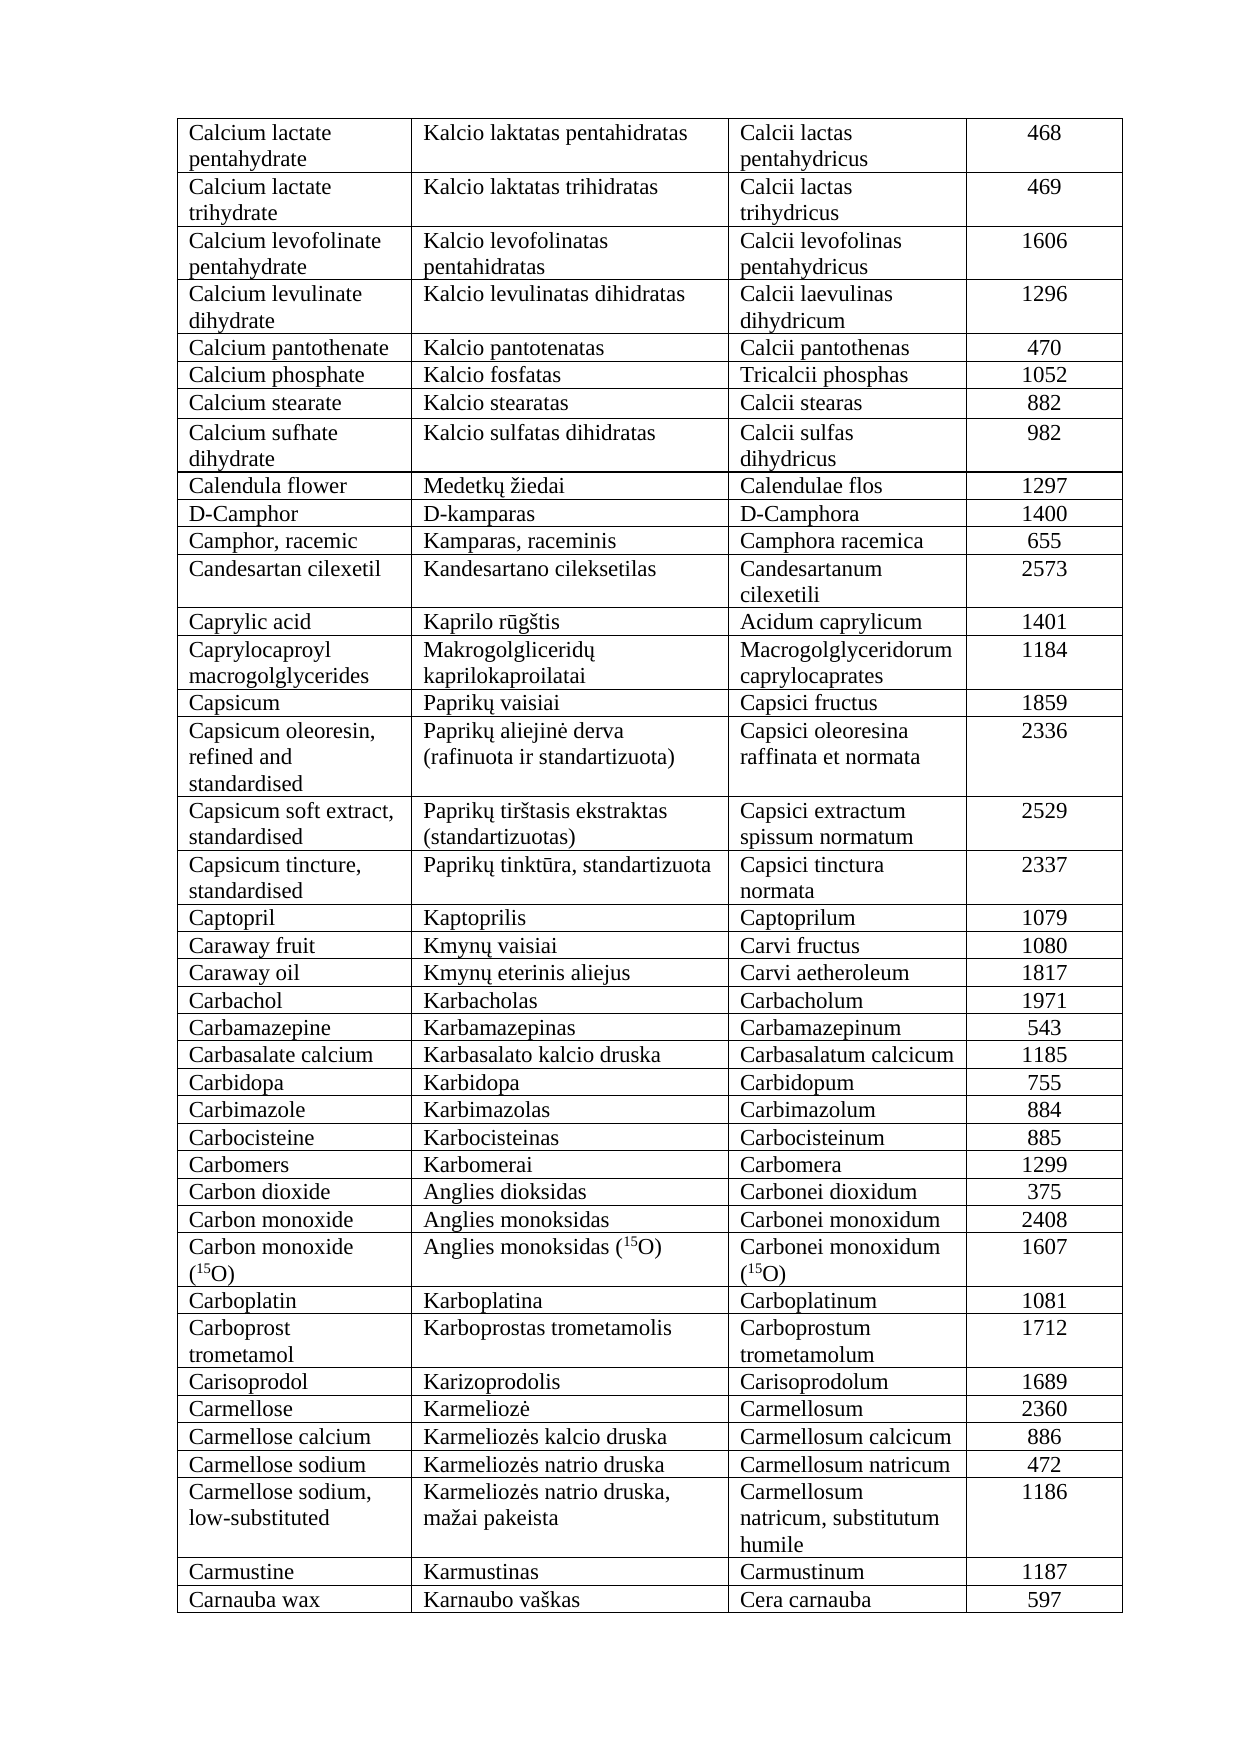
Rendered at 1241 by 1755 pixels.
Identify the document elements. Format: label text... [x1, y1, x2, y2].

table_cell Carbomera [729, 1151, 966, 1177]
table_cell 1079 [967, 905, 1122, 931]
table_cell Kamparas, raceminis [412, 527, 728, 553]
table_cell Kmynų vaisiai [412, 932, 728, 958]
table_cell Paprikų tinktūra, standartizuota [412, 851, 728, 903]
table_cell Carbonei dioxidum [729, 1179, 966, 1205]
table_cell Kalcio fosfatas [412, 362, 728, 388]
table_cell Candesartan cilexetil [178, 555, 411, 607]
table_cell Kalcio laktatas pentahidratas [412, 119, 728, 172]
table_cell Carboprostum trometamolum [729, 1314, 966, 1367]
table_cell Carbon monoxide [178, 1206, 411, 1232]
table_cell 1401 [967, 608, 1122, 635]
table_cell 1971 [967, 987, 1122, 1013]
table_cell 885 [967, 1124, 1122, 1150]
table_cell Kalcio stearatas [412, 389, 728, 418]
table_cell 2573 [967, 555, 1122, 607]
table_cell Capsicum soft extract, standardised [178, 797, 411, 850]
table_cell Calcium levofolinate pentahydrate [178, 227, 411, 279]
table_cell 1184 [967, 636, 1122, 688]
table_cell Calcii levofolinas pentahydricus [729, 227, 966, 279]
table_cell Paprikų vaisiai [412, 690, 728, 716]
table_cell Carmellosum natricum [729, 1451, 966, 1477]
table_cell Candesartanum cilexetili [729, 555, 966, 607]
table_cell 1297 [967, 473, 1122, 499]
table_cell Calcii pantothenas [729, 334, 966, 361]
table_cell 982 [967, 419, 1122, 471]
table_cell Capsici fructus [729, 690, 966, 716]
table_cell Calcii sulfas dihydricus [729, 419, 966, 471]
table_cell Carbimazolum [729, 1096, 966, 1123]
table_cell Anglies dioksidas [412, 1179, 728, 1205]
table_cell 1081 [967, 1287, 1122, 1313]
table_cell Capsicum tincture, standardised [178, 851, 411, 903]
table_cell Calcii stearas [729, 389, 966, 418]
table_cell 882 [967, 389, 1122, 418]
table_cell Caraway oil [178, 959, 411, 986]
table_cell 543 [967, 1014, 1122, 1040]
table_cell Calcium sufhate dihydrate [178, 419, 411, 471]
table_cell D-Camphora [729, 500, 966, 526]
table_cell Karbasalato kalcio druska [412, 1041, 728, 1068]
table_cell 1299 [967, 1151, 1122, 1177]
table_cell 375 [967, 1179, 1122, 1205]
table_cell Carbonei monoxidum [729, 1206, 966, 1232]
table_cell 597 [967, 1586, 1122, 1612]
table_cell Carbimazole [178, 1096, 411, 1123]
table_cell Karmustinas [412, 1558, 728, 1584]
table_cell Carmellose [178, 1396, 411, 1422]
table_cell 2408 [967, 1206, 1122, 1232]
table_cell Karbamazepinas [412, 1014, 728, 1040]
table_cell Karbidopa [412, 1069, 728, 1095]
table_cell 1186 [967, 1478, 1122, 1557]
table_cell Karmeliozė [412, 1396, 728, 1422]
table_cell Calcii laevulinas dihydricum [729, 280, 966, 333]
table_cell 1817 [967, 959, 1122, 986]
table_cell Kalcio laktatas trihidratas [412, 173, 728, 226]
table_cell Capsici tinctura normata [729, 851, 966, 903]
table_cell Macrogolglyceridorum caprylocaprates [729, 636, 966, 688]
table_cell Karbimazolas [412, 1096, 728, 1123]
table_cell Karmeliozės natrio druska, mažai pakeista [412, 1478, 728, 1557]
table_cell Karizoprodolis [412, 1368, 728, 1394]
table_cell Carbon dioxide [178, 1179, 411, 1205]
table_cell Kaprilo rūgštis [412, 608, 728, 635]
table_cell Calcium stearate [178, 389, 411, 418]
table_cell Medetkų žiedai [412, 473, 728, 499]
table_cell 2337 [967, 851, 1122, 903]
table_cell Karmeliozės kalcio druska [412, 1423, 728, 1450]
table_cell Captoprilum [729, 905, 966, 931]
table_cell Carmustinum [729, 1558, 966, 1584]
table_cell Kalcio sulfatas dihidratas [412, 419, 728, 471]
table_cell D-kamparas [412, 500, 728, 526]
table_cell Calendula flower [178, 473, 411, 499]
table_cell Kalcio pantotenatas [412, 334, 728, 361]
table_cell Karbacholas [412, 987, 728, 1013]
table_cell Karboprostas trometamolis [412, 1314, 728, 1367]
table_cell Karbocisteinas [412, 1124, 728, 1150]
table_cell 2360 [967, 1396, 1122, 1422]
table_cell 1859 [967, 690, 1122, 716]
table_cell Carbasalate calcium [178, 1041, 411, 1068]
table_cell Carmellosum natricum, substitutum humile [729, 1478, 966, 1557]
table_cell Carbon monoxide (15O) [178, 1233, 411, 1286]
table_cell Carmellose sodium, low-substituted [178, 1478, 411, 1557]
table_cell 2529 [967, 797, 1122, 850]
table_cell Carmellosum calcicum [729, 1423, 966, 1450]
table_cell Calcii lactas pentahydricus [729, 119, 966, 172]
table_cell Carisoprodol [178, 1368, 411, 1394]
table_cell Camphora racemica [729, 527, 966, 553]
table_cell 470 [967, 334, 1122, 361]
table_cell Kaptoprilis [412, 905, 728, 931]
table_cell Calcium levulinate dihydrate [178, 280, 411, 333]
table_cell Karboplatina [412, 1287, 728, 1313]
table_cell D-Camphor [178, 500, 411, 526]
table_cell Anglies monoksidas [412, 1206, 728, 1232]
table_cell Carboplatin [178, 1287, 411, 1313]
table_cell Calcium pantothenate [178, 334, 411, 361]
table_cell Carbacholum [729, 987, 966, 1013]
table_cell Capsici extractum spissum normatum [729, 797, 966, 850]
table_cell Caraway fruit [178, 932, 411, 958]
table_cell Calcium lactate trihydrate [178, 173, 411, 226]
table_cell Kmynų eterinis aliejus [412, 959, 728, 986]
table_cell Kalcio levulinatas dihidratas [412, 280, 728, 333]
table_cell Carboprost trometamol [178, 1314, 411, 1367]
table_cell Calcium lactate pentahydrate [178, 119, 411, 172]
table_cell Capsicum [178, 690, 411, 716]
table_cell Karbomerai [412, 1151, 728, 1177]
table_cell Karnaubo vaškas [412, 1586, 728, 1612]
table_cell 469 [967, 173, 1122, 226]
table_cell 468 [967, 119, 1122, 172]
table_cell 472 [967, 1451, 1122, 1477]
table_cell Paprikų tirštasis ekstraktas (standartizuotas) [412, 797, 728, 850]
table_cell 1606 [967, 227, 1122, 279]
table_cell 886 [967, 1423, 1122, 1450]
table_cell 755 [967, 1069, 1122, 1095]
table_cell Carbamazepine [178, 1014, 411, 1040]
table_cell Captopril [178, 905, 411, 931]
table_cell 2336 [967, 717, 1122, 796]
table_cell Carbachol [178, 987, 411, 1013]
table_cell Anglies monoksidas (15O) [412, 1233, 728, 1286]
table_cell 884 [967, 1096, 1122, 1123]
table_cell 1400 [967, 500, 1122, 526]
table_cell 655 [967, 527, 1122, 553]
table_cell Calendulae flos [729, 473, 966, 499]
table_cell Paprikų aliejinė derva (rafinuota ir standartizuota) [412, 717, 728, 796]
table_cell Caprylocaproyl macrogolglycerides [178, 636, 411, 688]
table_cell 1187 [967, 1558, 1122, 1584]
table_cell Carnauba wax [178, 1586, 411, 1612]
table_cell Camphor, racemic [178, 527, 411, 553]
table_cell Carmellose calcium [178, 1423, 411, 1450]
table_cell Calcii lactas trihydricus [729, 173, 966, 226]
table_cell 1080 [967, 932, 1122, 958]
table_cell 1296 [967, 280, 1122, 333]
table_cell Carmustine [178, 1558, 411, 1584]
table_cell Carbomers [178, 1151, 411, 1177]
table_cell Kandesartano cileksetilas [412, 555, 728, 607]
table_cell Carvi fructus [729, 932, 966, 958]
table_cell Makrogolgliceridų kaprilokaproilatai [412, 636, 728, 688]
table_cell Cera carnauba [729, 1586, 966, 1612]
table_cell 1052 [967, 362, 1122, 388]
table_cell Carbocisteinum [729, 1124, 966, 1150]
table_cell 1689 [967, 1368, 1122, 1394]
table_cell Carbidopum [729, 1069, 966, 1095]
table_cell Carboplatinum [729, 1287, 966, 1313]
table_cell Carvi aetheroleum [729, 959, 966, 986]
table_cell Carbonei monoxidum (15O) [729, 1233, 966, 1286]
table_cell Acidum caprylicum [729, 608, 966, 635]
table_cell Carbasalatum calcicum [729, 1041, 966, 1068]
table_cell Tricalcii phosphas [729, 362, 966, 388]
table_cell 1607 [967, 1233, 1122, 1286]
table_cell Carmellosum [729, 1396, 966, 1422]
table_cell Carbocisteine [178, 1124, 411, 1150]
table_cell Kalcio levofolinatas pentahidratas [412, 227, 728, 279]
table_cell Capsici oleoresina raffinata et normata [729, 717, 966, 796]
table_cell Carbidopa [178, 1069, 411, 1095]
table_cell 1712 [967, 1314, 1122, 1367]
table_cell Carbamazepinum [729, 1014, 966, 1040]
table_cell Caprylic acid [178, 608, 411, 635]
table_cell Carmellose sodium [178, 1451, 411, 1477]
table_cell Karmeliozės natrio druska [412, 1451, 728, 1477]
table_cell Calcium phosphate [178, 362, 411, 388]
table_cell Carisoprodolum [729, 1368, 966, 1394]
table_cell 1185 [967, 1041, 1122, 1068]
table_cell Capsicum oleoresin, refined and standardised [178, 717, 411, 796]
